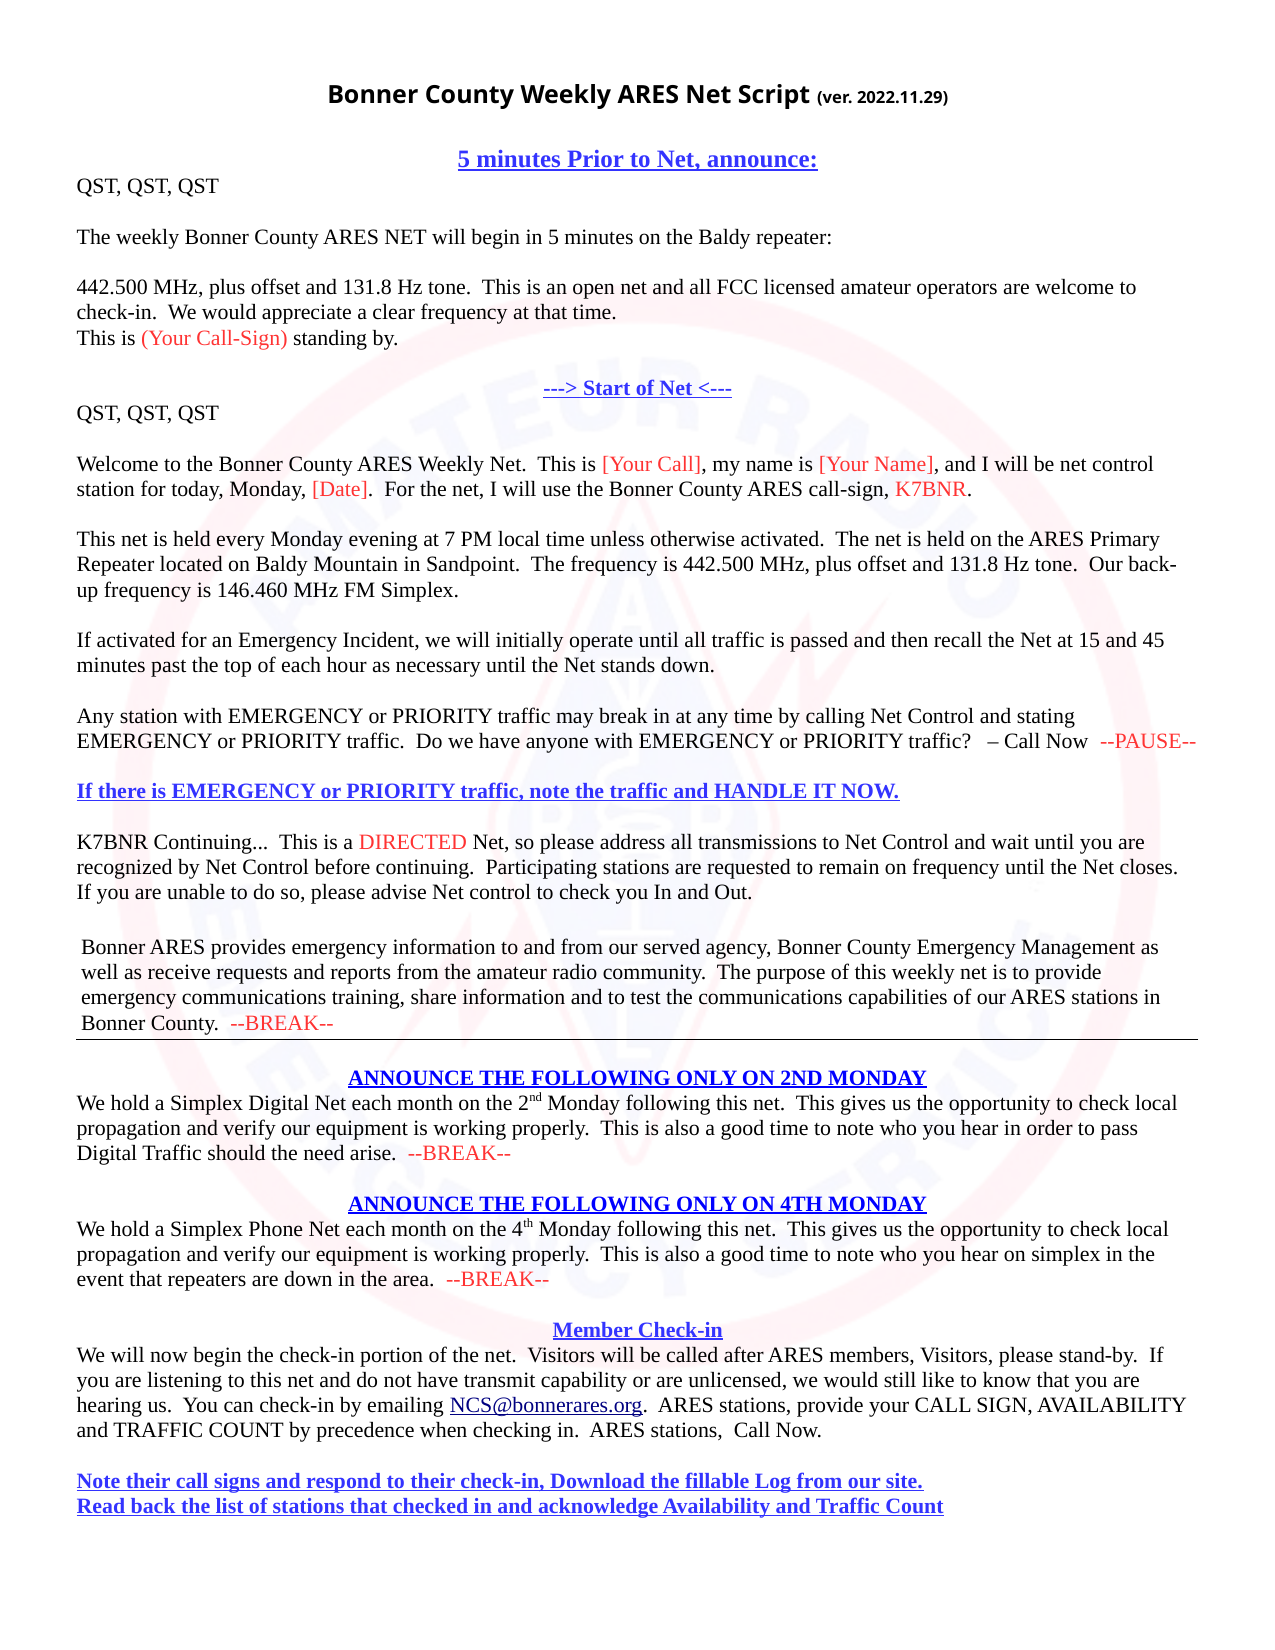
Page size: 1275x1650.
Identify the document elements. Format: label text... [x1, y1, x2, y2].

text Note their call signs and respond to their check-in, Download the fillable Log from our site. [76, 1468, 1198, 1493]
text We will now begin the check-in portion of the net. Visitors will be called after ARES members, Visitors, please stand-by. If you are listening to this net and do not have transmit capability or are unlicensed, we would still like to know that you are hearing us. You can check-in by emailing NCS@bonnerares.org. ARES stations, provide your CALL SIGN, AVAILABILITY and TRAFFIC COUNT by precedence when checking in. ARES stations, Call Now. [76, 1378, 1198, 1443]
text QST, QST, QST [76, 173, 1198, 198]
text Bonner County Weekly ARES Net Script (ver. 2022.11.29) [76, 76, 1198, 111]
text Read back the list of stations that checked in and acknowledge Availability and Traffic Count [76, 1493, 1198, 1518]
text 5 minutes Prior to Net, announce: [76, 144, 1198, 173]
text The weekly Bonner County ARES NET will begin in 5 minutes on the Baldy repeater: [76, 224, 1198, 249]
